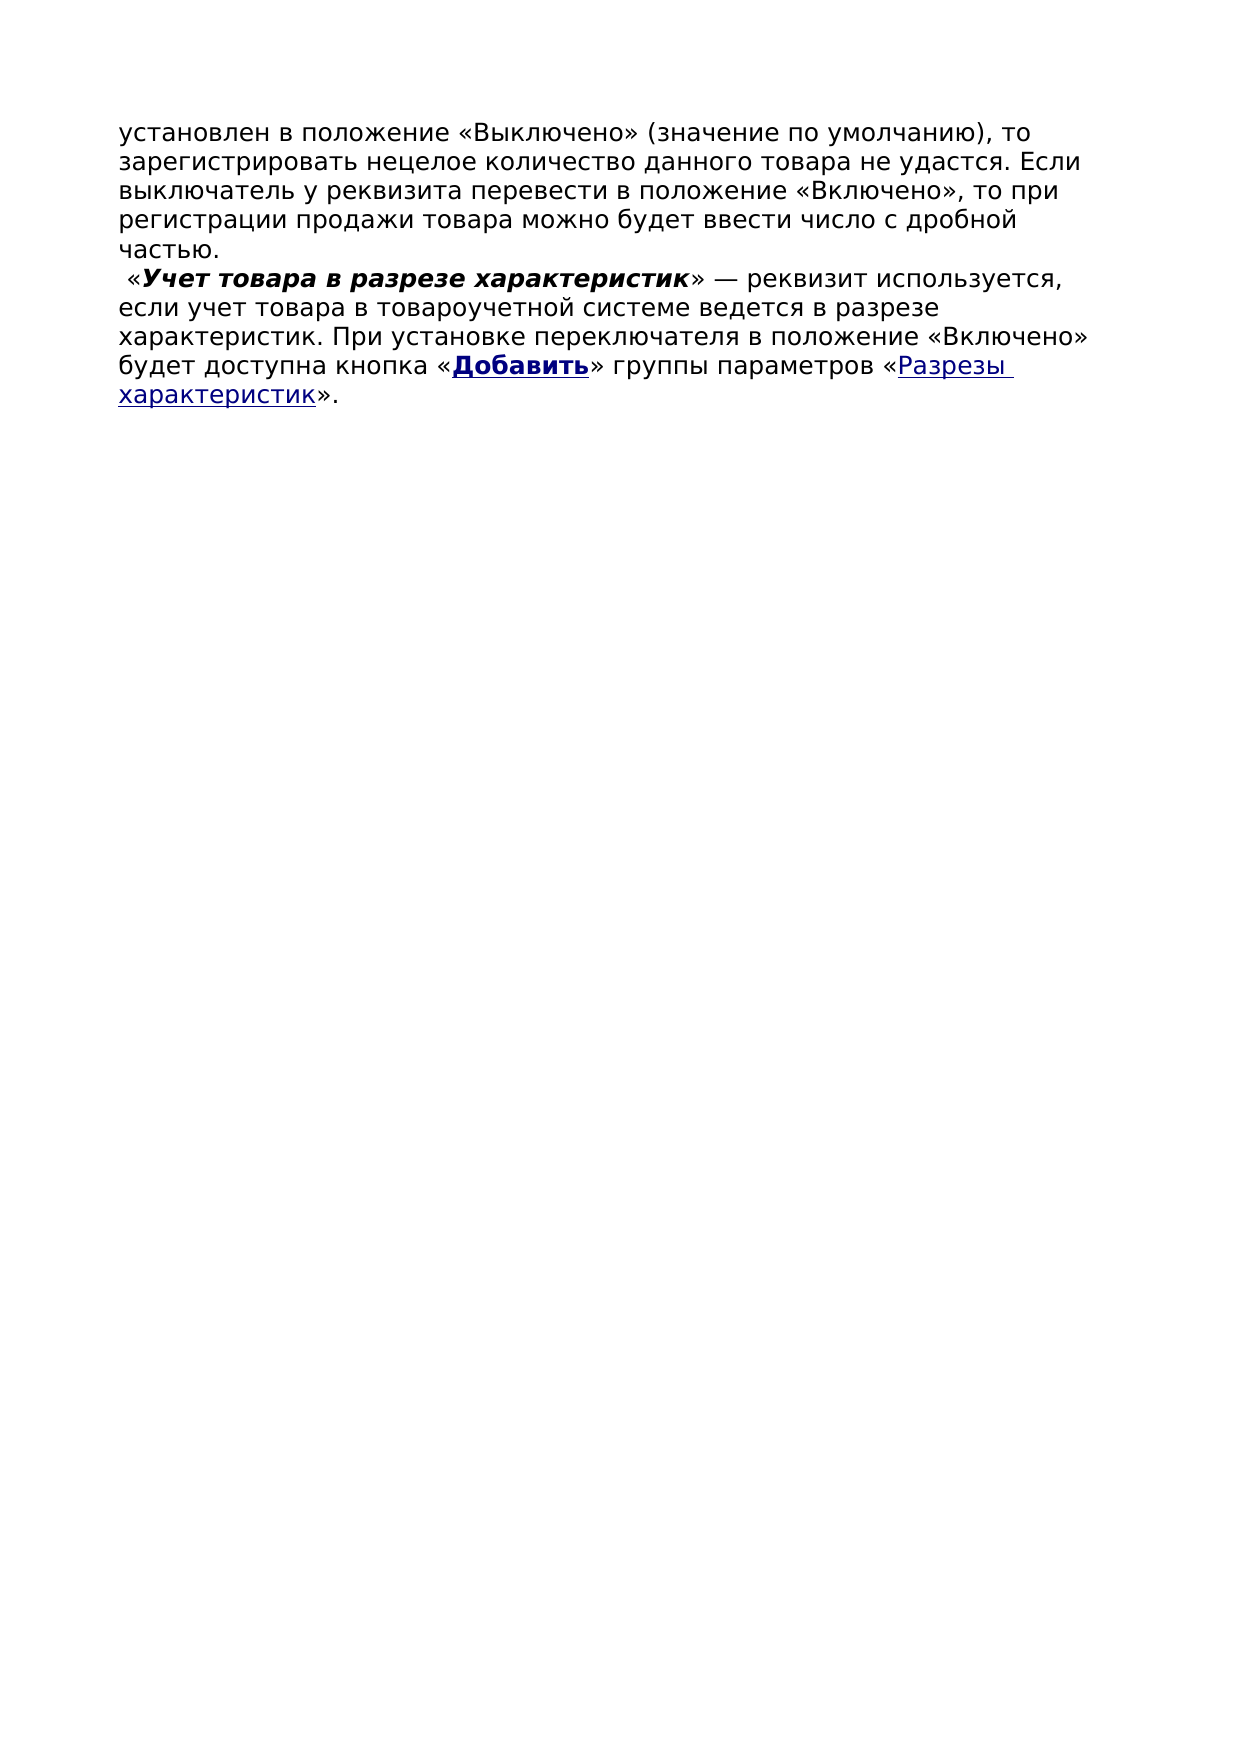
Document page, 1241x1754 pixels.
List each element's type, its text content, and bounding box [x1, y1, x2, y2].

text установлен в положение «Выключено» (значение по умолчанию), то зарегистрировать нецелое количество данного товара не удастся. Если выключатель у реквизита перевести в положение «Включено», то при регистрации продажи товара можно будет ввести число с дробной частью. «Учет товара в разрезе характеристик» — реквизит используется, если учет товара в товароучетной системе ведется в разрезе характеристик. При установке переключателя в положение «Включено» будет доступна кнопка «Добавить» группы параметров «Разрезы характеристик». [118, 118, 1122, 439]
